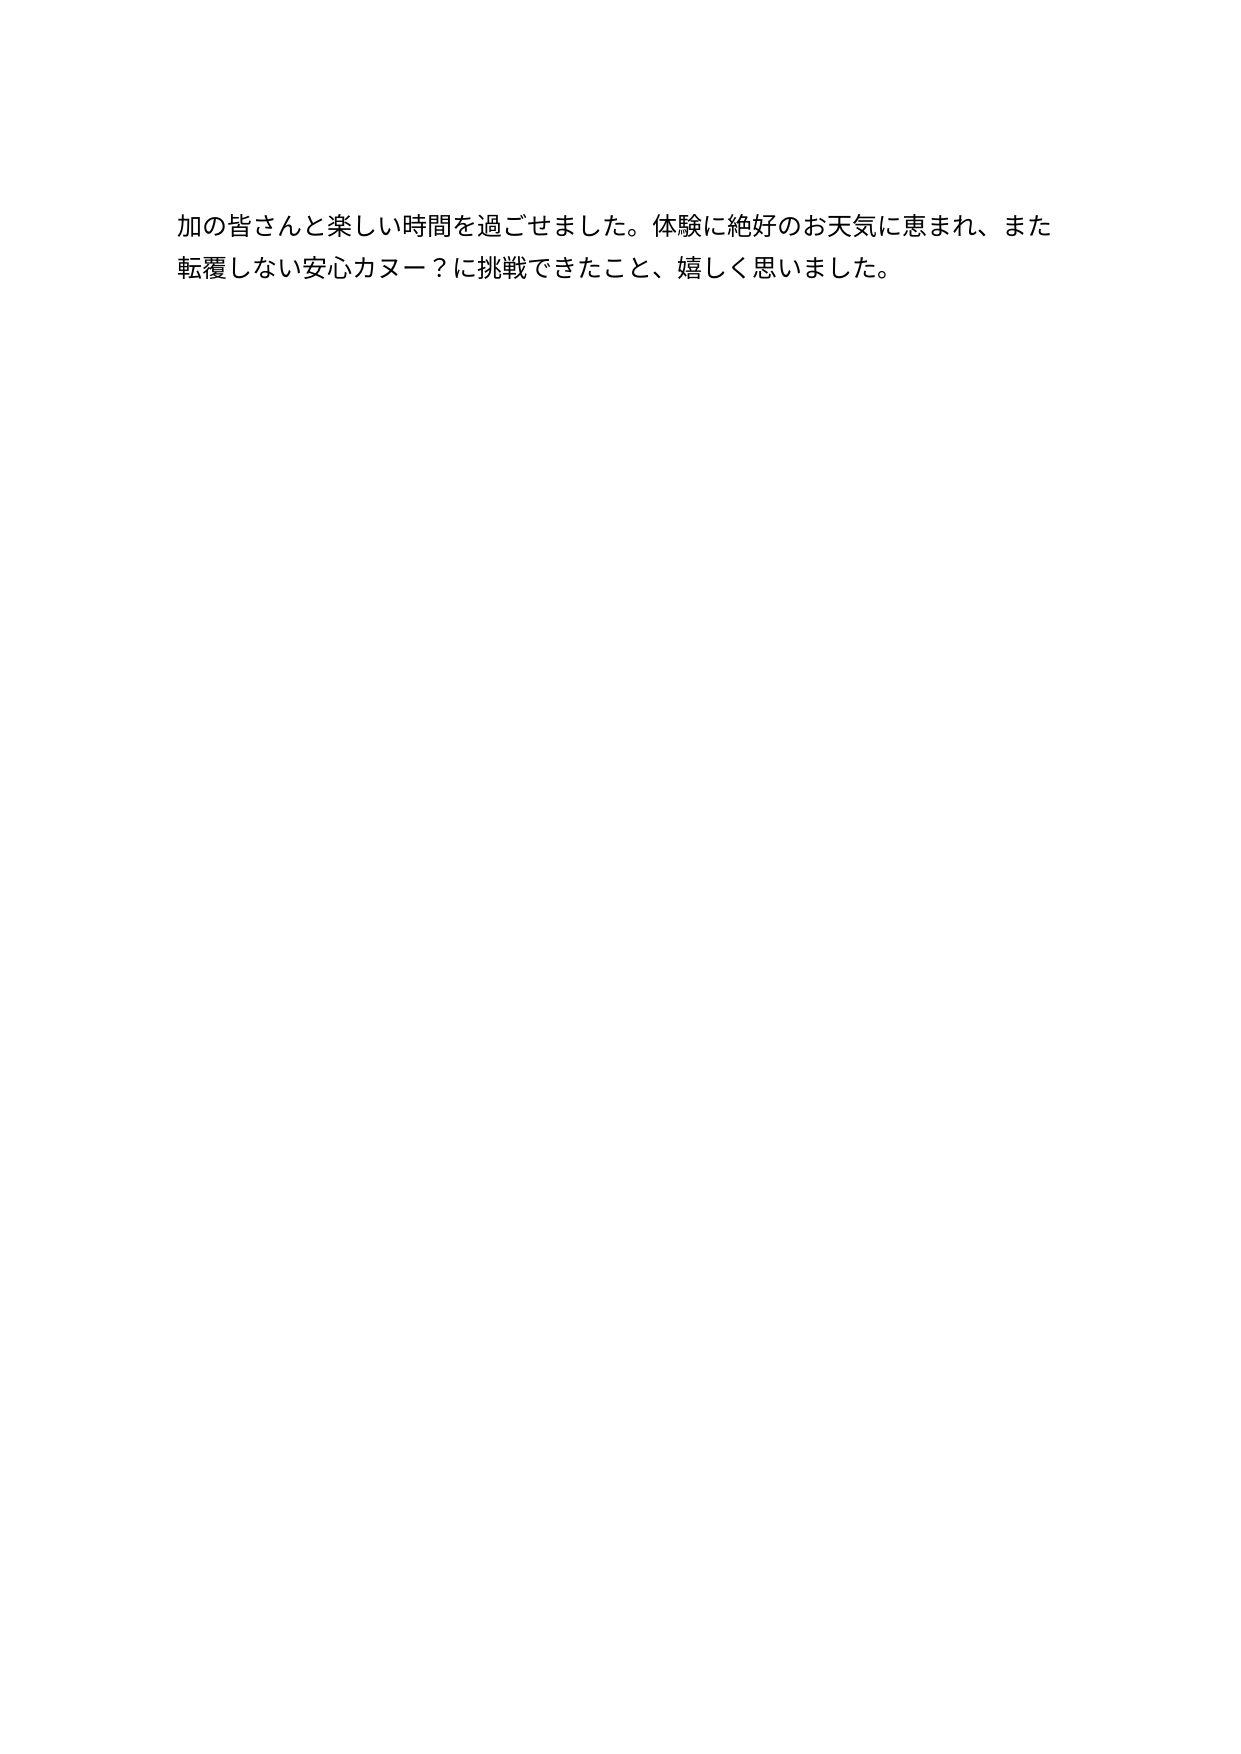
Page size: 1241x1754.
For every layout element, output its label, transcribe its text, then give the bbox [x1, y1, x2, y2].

text 加の皆さんと楽しい時間を過ごせました。体験に絶好のお天気に恵まれ、また転覆しない安心カヌー？に挑戦できたこと、嬉しく思いました。 [177, 207, 1063, 285]
